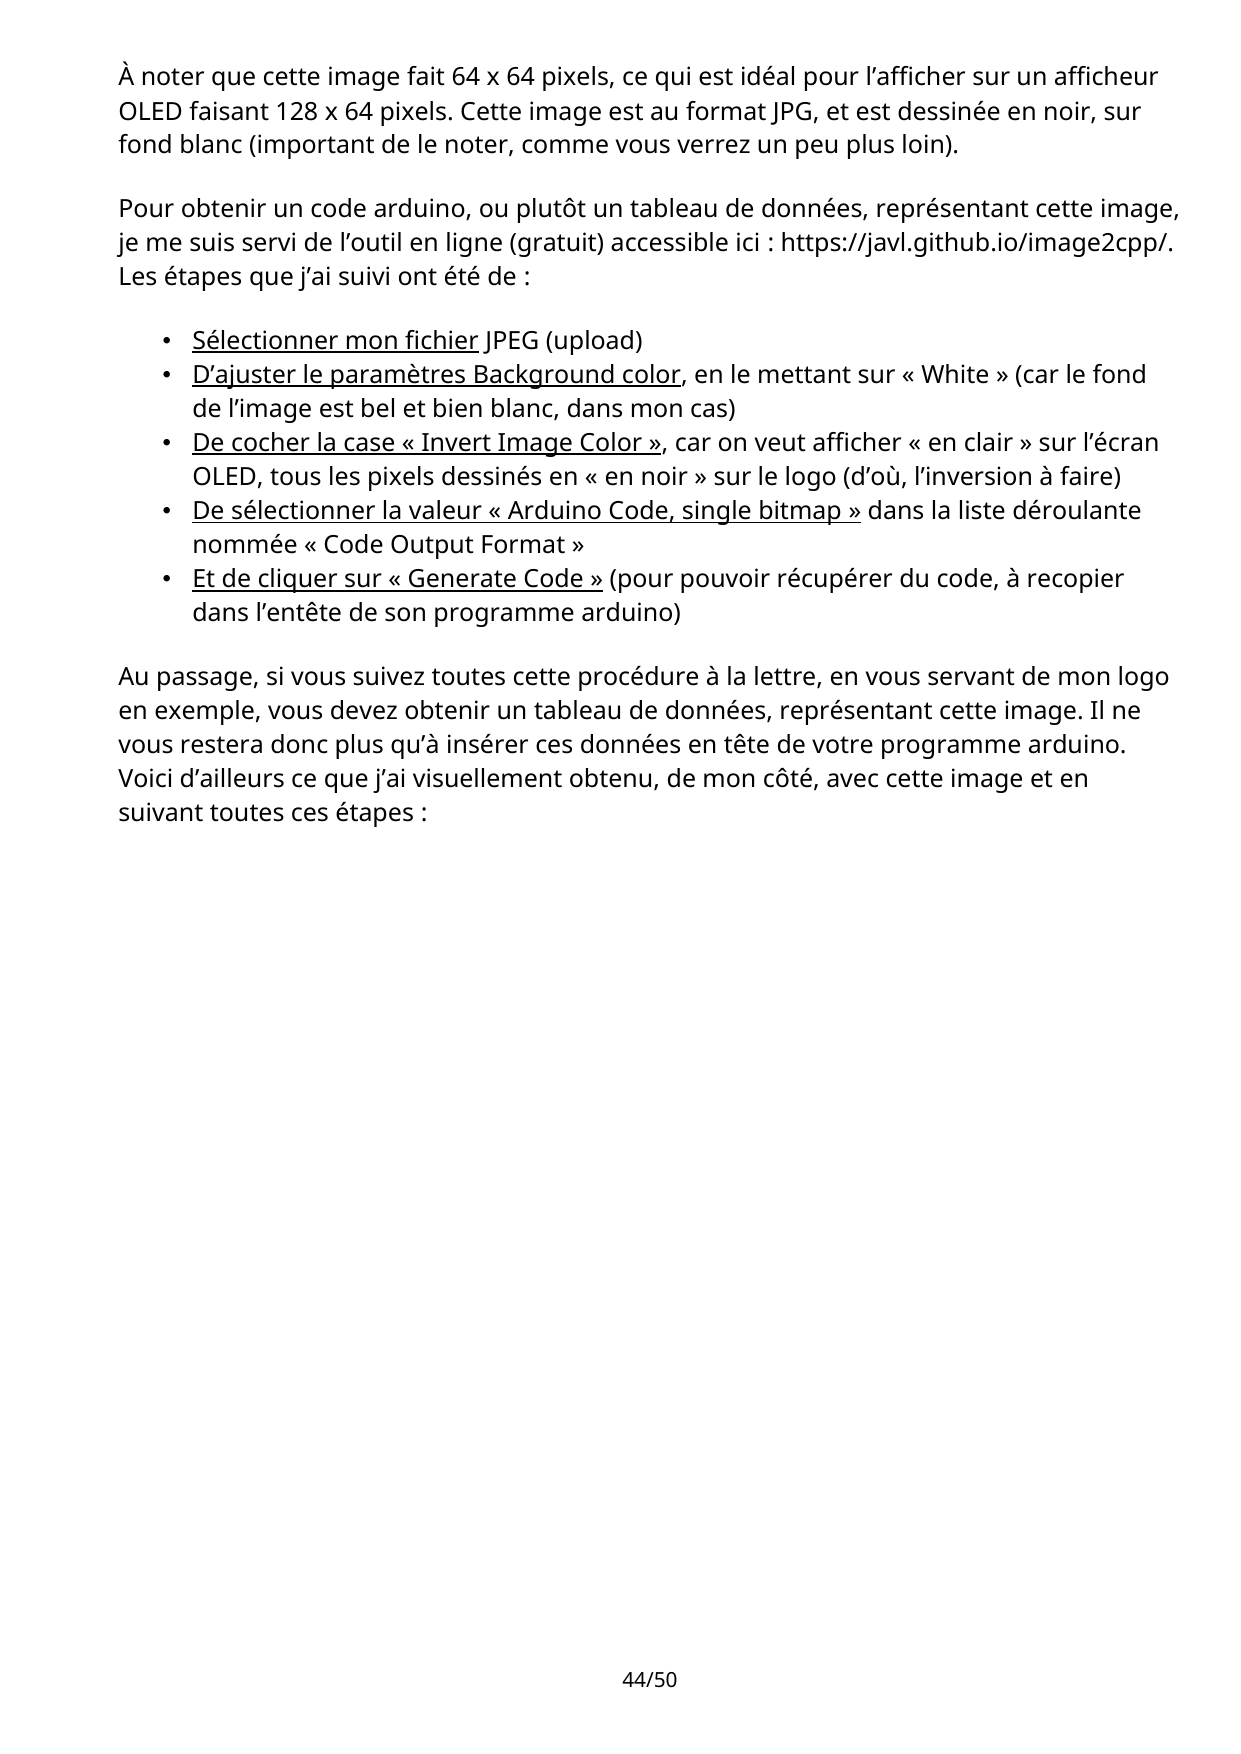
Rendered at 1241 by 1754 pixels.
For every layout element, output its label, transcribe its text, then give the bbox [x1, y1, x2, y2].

text À noter que cette image fait 64 x 64 pixels, ce qui est idéal pour l’afficher sur un afficheur OLED faisant 128 x 64 pixels. Cette image est au format JPG, et est dessinée en noir, sur fond blanc (important de le noter, comme vous verrez un peu plus loin). [118, 59, 1181, 161]
list Sélectionner mon fichier JPEG (upload) [162, 322, 1181, 356]
list D’ajuster le paramètres Background color, en le mettant sur « White » (car le fond de l’image est bel et bien blanc, dans mon cas) [162, 356, 1181, 424]
list Et de cliquer sur « Generate Code » (pour pouvoir récupérer du code, à recopier dans l’entête de son programme arduino) [162, 561, 1181, 629]
list De cocher la case « Invert Image Color », car on veut afficher « en clair » sur l’écran OLED, tous les pixels dessinés en « en noir » sur le logo (d’où, l’inversion à faire) [162, 424, 1181, 493]
text Au passage, si vous suivez toutes cette procédure à la lettre, en vous servant de mon logo en exemple, vous devez obtenir un tableau de données, représentant cette image. Il ne vous restera donc plus qu’à insérer ces données en tête de votre programme arduino. Voici d’ailleurs ce que j’ai visuellement obtenu, de mon côté, avec cette image et en suivant toutes ces étapes : [118, 658, 1181, 829]
list De sélectionner la valeur « Arduino Code, single bitmap » dans la liste déroulante nommée « Code Output Format » [162, 493, 1181, 561]
text Pour obtenir un code arduino, ou plutôt un tableau de données, représentant cette image, je me suis servi de l’outil en ligne (gratuit) accessible ici : https://javl.github.io/image2cpp/. Les étapes que j’ai suivi ont été de : [118, 191, 1181, 293]
